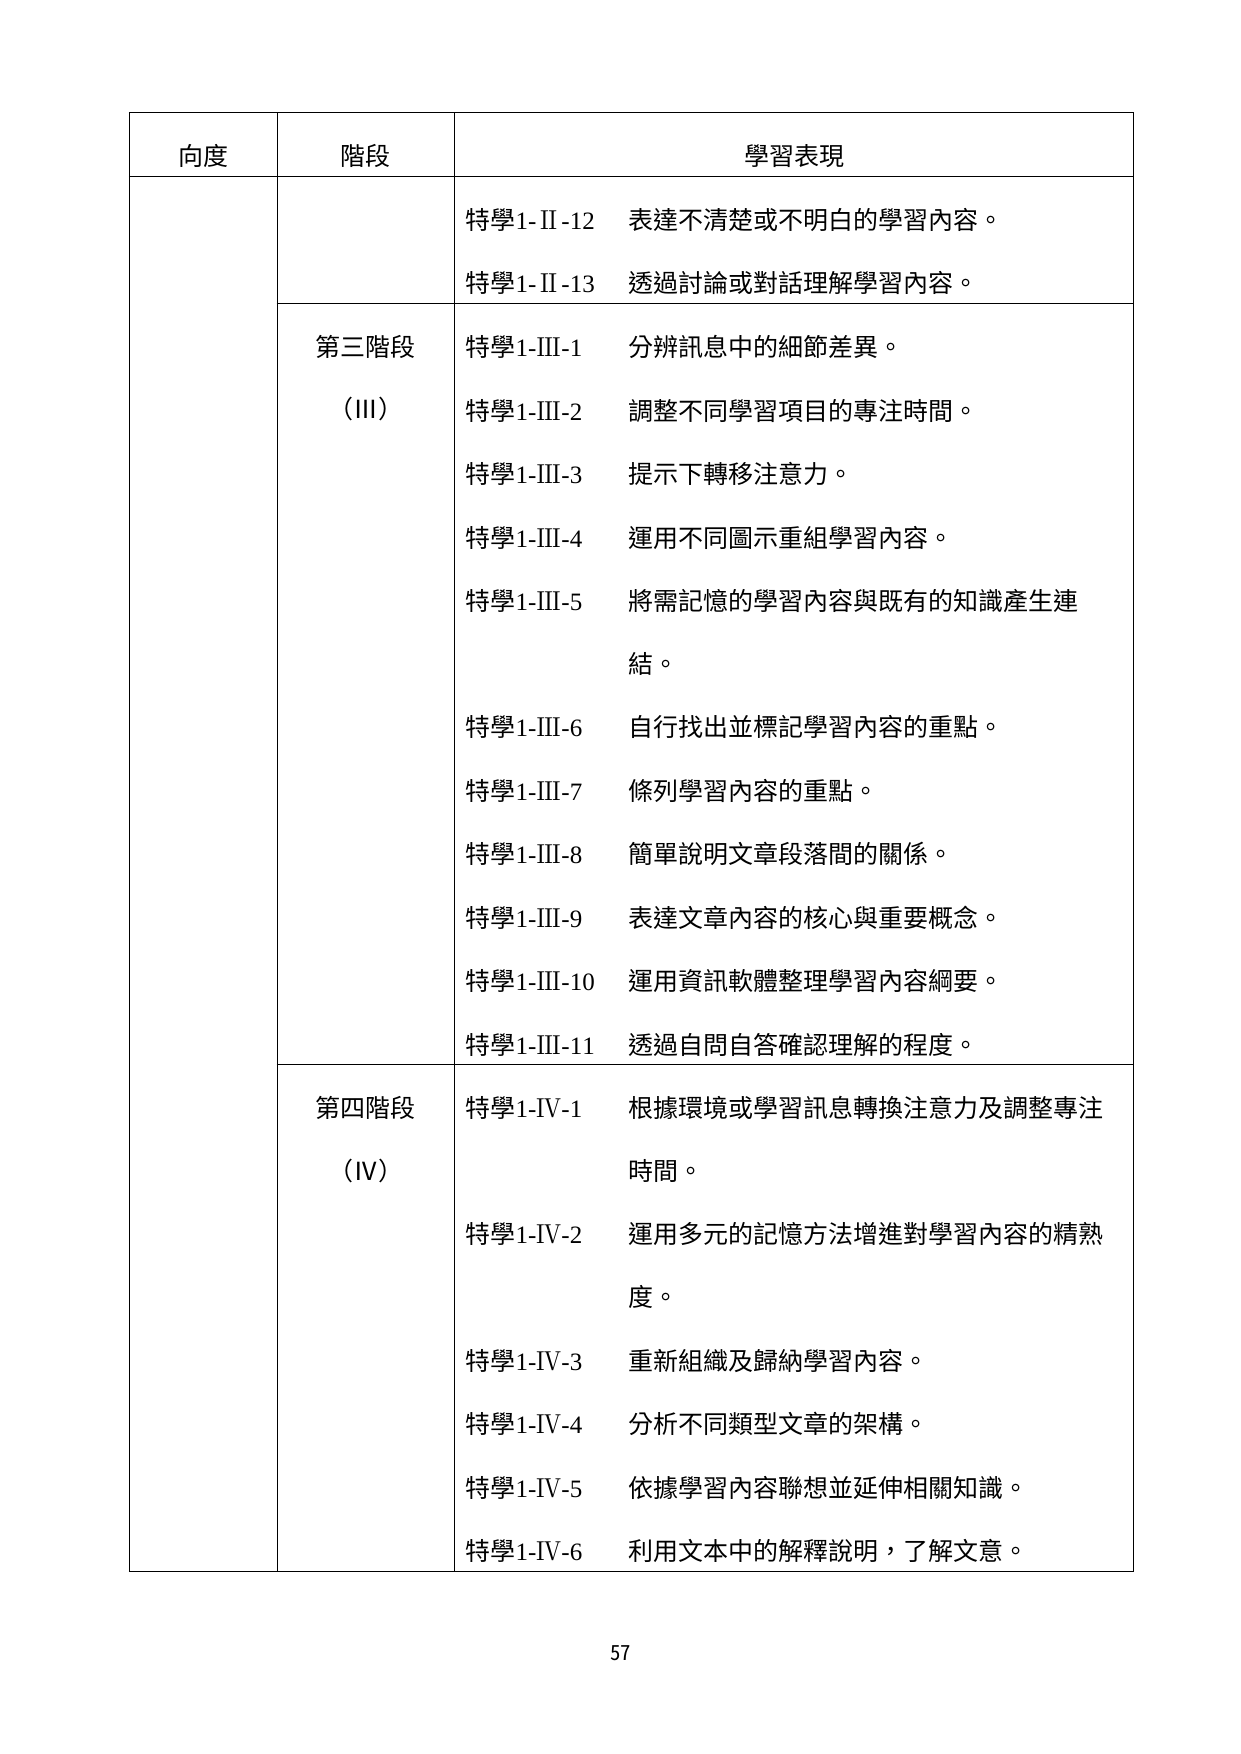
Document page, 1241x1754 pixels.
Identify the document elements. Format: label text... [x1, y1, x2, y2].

table_cell 特學1-Ⅱ-12 [455, 177, 617, 239]
table_cell 特學1-Ⅲ-4 [455, 494, 617, 557]
table_cell 特學1-Ⅲ-5 [455, 557, 617, 683]
table_cell 特學1-Ⅳ-6 [455, 1507, 617, 1571]
table_cell 特學1-Ⅱ-13 [455, 239, 617, 303]
table_cell 運用不同圖示重組學習內容。 [617, 494, 1133, 557]
table_header 向度 [130, 113, 277, 176]
table_cell 重新組織及歸納學習內容。 [617, 1316, 1133, 1380]
table_cell 將需記憶的學習內容與既有的知識產生連結。 [617, 557, 1133, 683]
table_cell 調整不同學習項目的專注時間。 [617, 366, 1133, 430]
table_cell 利用文本中的解釋說明，了解文意。 [617, 1507, 1133, 1571]
table_cell [130, 177, 277, 1571]
table_cell 運用資訊軟體整理學習內容綱要。 [617, 937, 1133, 1001]
table_cell 特學1-Ⅳ-5 [455, 1444, 617, 1507]
table_cell 特學1-Ⅳ-4 [455, 1380, 617, 1443]
table_cell 特學1-Ⅲ-2 [455, 366, 617, 430]
table_cell 表達文章內容的核心與重要概念。 [617, 874, 1133, 937]
table_cell 條列學習內容的重點。 [617, 747, 1133, 810]
table_cell 依據學習內容聯想並延伸相關知識。 [617, 1444, 1133, 1507]
table_cell [278, 177, 454, 303]
table_cell 特學1-Ⅲ-7 [455, 747, 617, 810]
table_cell 運用多元的記憶方法增進對學習內容的精熟度。 [617, 1190, 1133, 1316]
table_header 階段 [278, 113, 454, 176]
table_cell 提示下轉移注意力。 [617, 430, 1133, 493]
table_cell 根據環境或學習訊息轉換注意力及調整專注時間。 [617, 1065, 1133, 1190]
table_cell 特學1-Ⅲ-10 [455, 937, 617, 1001]
table_cell 第三階段（Ⅲ） [278, 304, 454, 1064]
table_cell 特學1-Ⅲ-11 [455, 1001, 617, 1064]
table_cell 特學1-Ⅲ-6 [455, 683, 617, 747]
table_cell 簡單說明文章段落間的關係。 [617, 810, 1133, 874]
table_cell 特學1-Ⅳ-1 [455, 1065, 617, 1190]
table_cell 第四階段（Ⅳ） [278, 1065, 454, 1571]
table_cell 特學1-Ⅲ-1 [455, 304, 617, 366]
table_cell 分辨訊息中的細節差異。 [617, 304, 1133, 366]
table_cell 特學1-Ⅳ-3 [455, 1316, 617, 1380]
table_cell 透過自問自答確認理解的程度。 [617, 1001, 1133, 1064]
table_cell 分析不同類型文章的架構。 [617, 1380, 1133, 1443]
table_cell 特學1-Ⅳ-2 [455, 1190, 617, 1316]
table_cell 表達不清楚或不明白的學習內容。 [617, 177, 1133, 239]
table_cell 自行找出並標記學習內容的重點。 [617, 683, 1133, 747]
table_header 學習表現 [455, 113, 1133, 176]
table_cell 透過討論或對話理解學習內容。 [617, 239, 1133, 303]
table_cell 特學1-Ⅲ-8 [455, 810, 617, 874]
table_cell 特學1-Ⅲ-9 [455, 874, 617, 937]
table_cell 特學1-Ⅲ-3 [455, 430, 617, 493]
